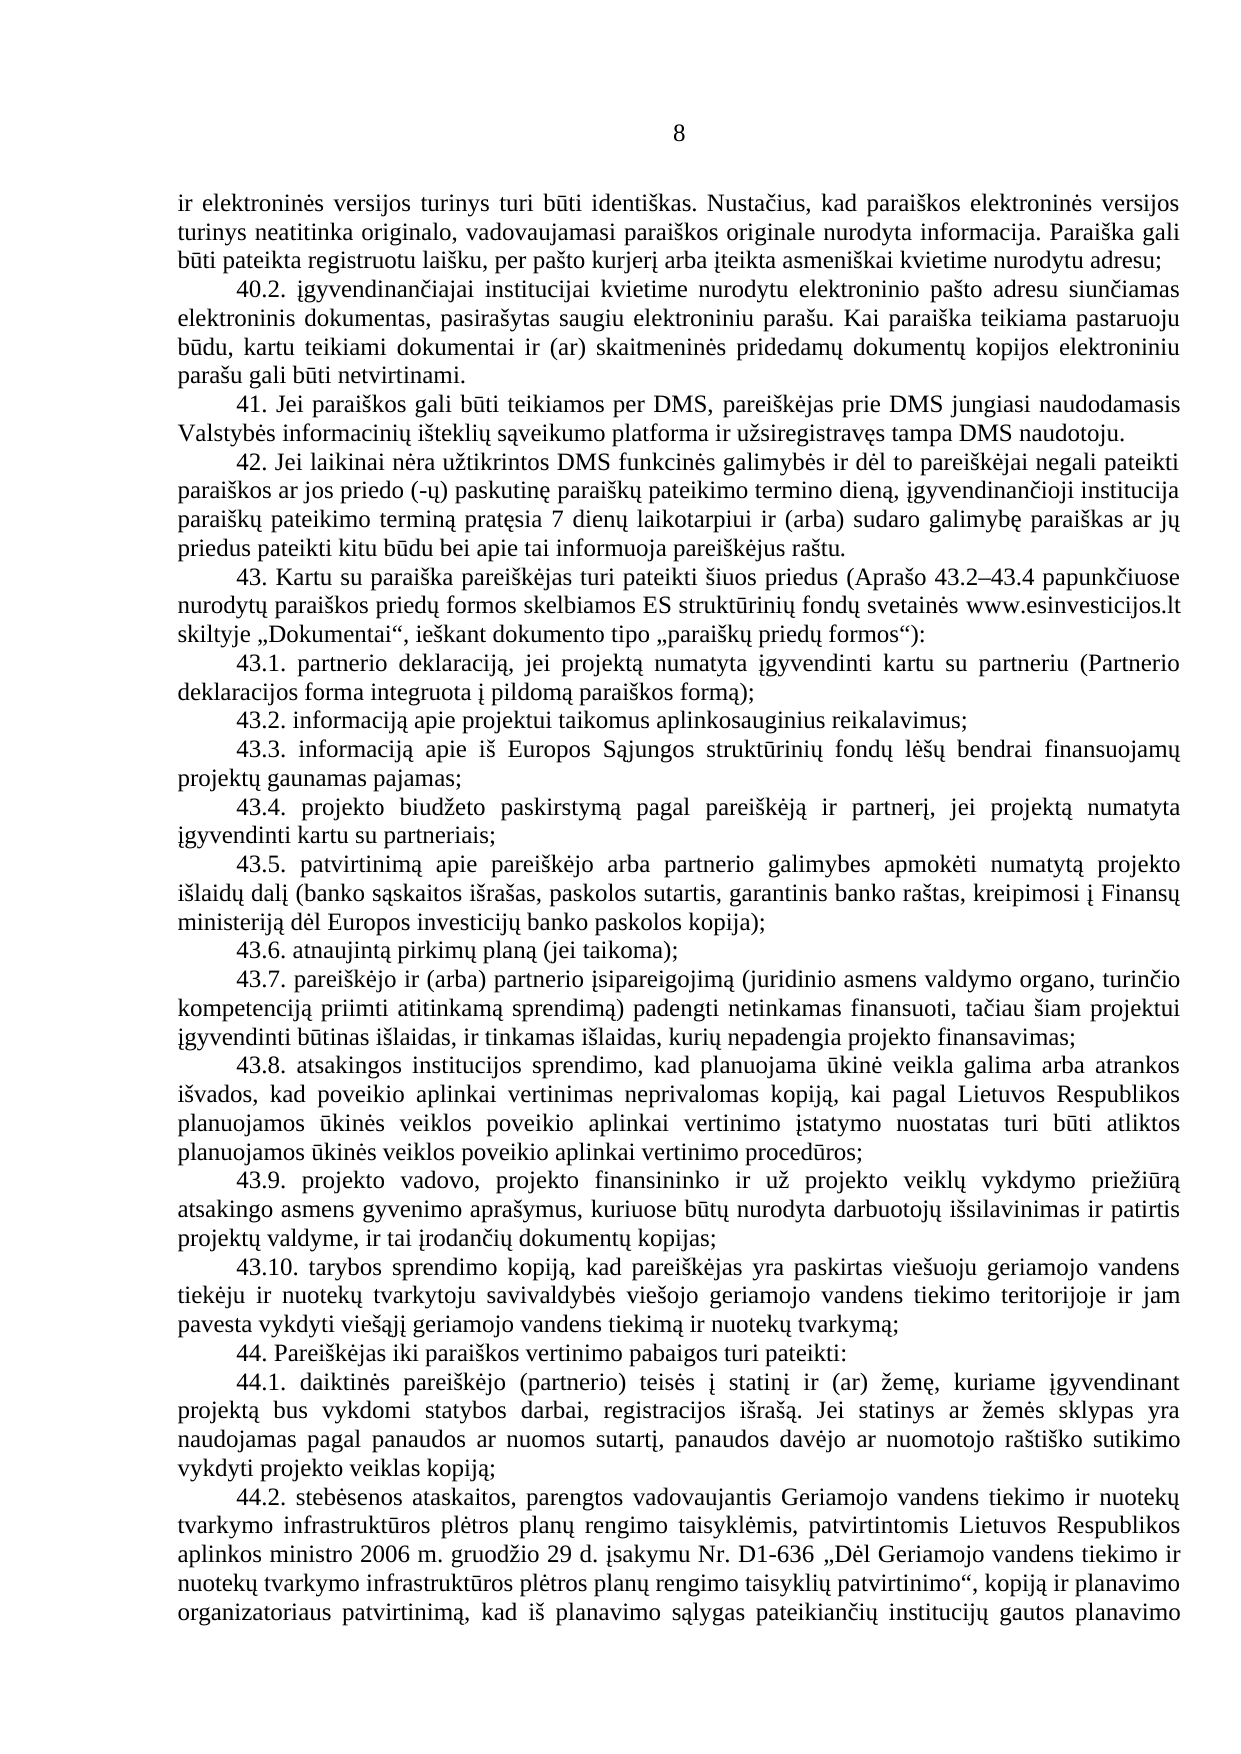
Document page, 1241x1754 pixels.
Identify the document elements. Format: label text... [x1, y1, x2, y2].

text 43.2. informaciją apie projektui taikomus aplinkosauginius reikalavimus; [177, 706, 1181, 734]
text 43.10. tarybos sprendimo kopiją, kad pareiškėjas yra paskirtas viešuoju geriamojo vandens tiekėju ir nuotekų tvarkytoju savivaldybės viešojo geriamojo vandens tiekimo teritorijoje ir jam pavesta vykdyti viešąjį geriamojo vandens tiekimą ir nuotekų tvarkymą; [177, 1252, 1181, 1338]
text 43.9. projekto vadovo, projekto finansininko ir už projekto veiklų vykdymo priežiūrą atsakingo asmens gyvenimo aprašymus, kuriuose būtų nurodyta darbuotojų išsilavinimas ir patirtis projektų valdyme, ir tai įrodančių dokumentų kopijas; [177, 1166, 1181, 1252]
text 43.3. informaciją apie iš Europos Sąjungos struktūrinių fondų lėšų bendrai finansuojamų projektų gaunamas pajamas; [177, 734, 1181, 792]
text 41. Jei paraiškos gali būti teikiamos per DMS, pareiškėjas prie DMS jungiasi naudodamasis Valstybės informacinių išteklių sąveikumo platforma ir užsiregistravęs tampa DMS naudotoju. [177, 389, 1181, 447]
text ir elektroninės versijos turinys turi būti identiškas. Nustačius, kad paraiškos elektroninės versijos turinys neatitinka originalo, vadovaujamasi paraiškos originale nurodyta informacija. Paraiška gali būti pateikta registruotu laišku, per pašto kurjerį arba įteikta asmeniškai kvietime nurodytu adresu; [177, 188, 1181, 274]
text 43.6. atnaujintą pirkimų planą (jei taikoma); [177, 936, 1181, 964]
text 43.1. partnerio deklaraciją, jei projektą numatyta įgyvendinti kartu su partneriu (Partnerio deklaracijos forma integruota į pildomą paraiškos formą); [177, 648, 1181, 706]
text 44.2. stebėsenos ataskaitos, parengtos vadovaujantis Geriamojo vandens tiekimo ir nuotekų tvarkymo infrastruktūros plėtros planų rengimo taisyklėmis, patvirtintomis Lietuvos Respublikos aplinkos ministro 2006 m. gruodžio 29 d. įsakymu Nr. D1-636 „Dėl Geriamojo vandens tiekimo ir nuotekų tvarkymo infrastruktūros plėtros planų rengimo taisyklių patvirtinimo“, kopiją ir planavimo organizatoriaus patvirtinimą, kad iš planavimo sąlygas pateikiančių institucijų gautos planavimo [177, 1482, 1181, 1626]
text 43.5. patvirtinimą apie pareiškėjo arba partnerio galimybes apmokėti numatytą projekto išlaidų dalį (banko sąskaitos išrašas, paskolos sutartis, garantinis banko raštas, kreipimosi į Finansų ministeriją dėl Europos investicijų banko paskolos kopija); [177, 849, 1181, 936]
text 43.7. pareiškėjo ir (arba) partnerio įsipareigojimą (juridinio asmens valdymo organo, turinčio kompetenciją priimti atitinkamą sprendimą) padengti netinkamas finansuoti, tačiau šiam projektui įgyvendinti būtinas išlaidas, ir tinkamas išlaidas, kurių nepadengia projekto finansavimas; [177, 964, 1181, 1051]
text 40.2. įgyvendinančiajai institucijai kvietime nurodytu elektroninio pašto adresu siunčiamas elektroninis dokumentas, pasirašytas saugiu elektroniniu parašu. Kai paraiška teikiama pastaruoju būdu, kartu teikiami dokumentai ir (ar) skaitmeninės pridedamų dokumentų kopijos elektroniniu parašu gali būti netvirtinami. [177, 274, 1181, 389]
text 43.8. atsakingos institucijos sprendimo, kad planuojama ūkinė veikla galima arba atrankos išvados, kad poveikio aplinkai vertinimas neprivalomas kopiją, kai pagal Lietuvos Respublikos planuojamos ūkinės veiklos poveikio aplinkai vertinimo įstatymo nuostatas turi būti atliktos planuojamos ūkinės veiklos poveikio aplinkai vertinimo procedūros; [177, 1051, 1181, 1166]
text 44.1. daiktinės pareiškėjo (partnerio) teisės į statinį ir (ar) žemę, kuriame įgyvendinant projektą bus vykdomi statybos darbai, registracijos išrašą. Jei statinys ar žemės sklypas yra naudojamas pagal panaudos ar nuomos sutartį, panaudos davėjo ar nuomotojo raštiško sutikimo vykdyti projekto veiklas kopiją; [177, 1367, 1181, 1482]
text 44. Pareiškėjas iki paraiškos vertinimo pabaigos turi pateikti: [177, 1338, 1181, 1367]
text 43.4. projekto biudžeto paskirstymą pagal pareiškėją ir partnerį, jei projektą numatyta įgyvendinti kartu su partneriais; [177, 792, 1181, 849]
text 43. Kartu su paraiška pareiškėjas turi pateikti šiuos priedus (Aprašo 43.2–43.4 papunkčiuose nurodytų paraiškos priedų formos skelbiamos ES struktūrinių fondų svetainės www.esinvesticijos.lt skiltyje „Dokumentai“, ieškant dokumento tipo „paraiškų priedų formos“): [177, 562, 1181, 648]
text 42. Jei laikinai nėra užtikrintos DMS funkcinės galimybės ir dėl to pareiškėjai negali pateikti paraiškos ar jos priedo (-ų) paskutinę paraiškų pateikimo termino dieną, įgyvendinančioji institucija paraiškų pateikimo terminą pratęsia 7 dienų laikotarpiui ir (arba) sudaro galimybę paraiškas ar jų priedus pateikti kitu būdu bei apie tai informuoja pareiškėjus raštu. [177, 447, 1181, 562]
